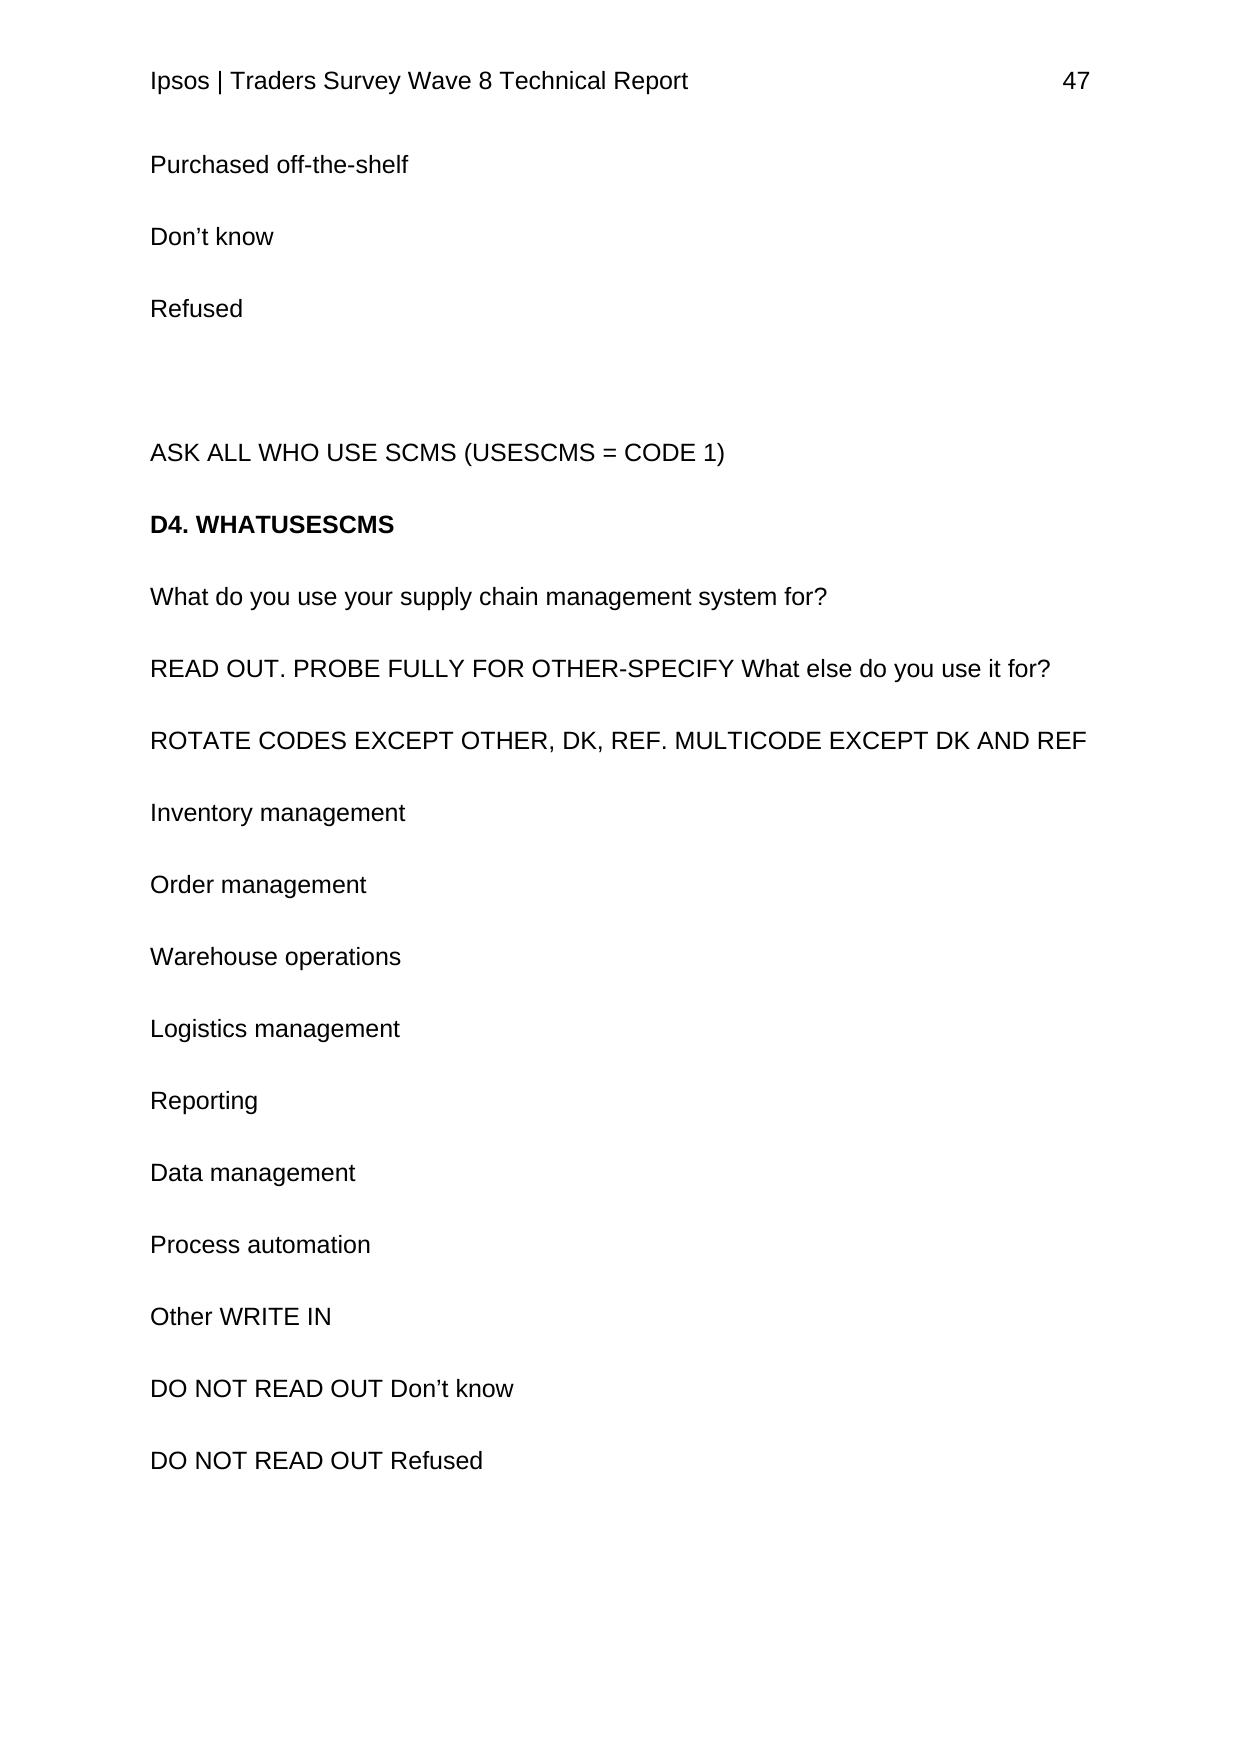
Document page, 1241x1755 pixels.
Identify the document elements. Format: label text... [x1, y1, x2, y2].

text Purchased off-the-shelf [150, 150, 1090, 179]
text DO NOT READ OUT Don’t know [150, 1374, 1090, 1402]
text DO NOT READ OUT Refused [150, 1446, 1090, 1474]
text ROTATE CODES EXCEPT OTHER, DK, REF. MULTICODE EXCEPT DK AND REF [150, 726, 1090, 754]
text Reporting [150, 1086, 1090, 1114]
text Warehouse operations [150, 942, 1090, 971]
text Other WRITE IN [150, 1302, 1090, 1330]
text ASK ALL WHO USE SCMS (USESCMS = CODE 1) [150, 438, 1090, 467]
text Order management [150, 870, 1090, 898]
text Logistics management [150, 1014, 1090, 1042]
text Process automation [150, 1230, 1090, 1258]
text Inventory management [150, 798, 1090, 827]
text D4. WHATUSESCMS [150, 510, 1090, 539]
text What do you use your supply chain management system for? [150, 582, 1090, 611]
text Refused [150, 294, 1090, 323]
text Data management [150, 1158, 1090, 1186]
text Don’t know [150, 222, 1090, 251]
text READ OUT. PROBE FULLY FOR OTHER-SPECIFY What else do you use it for? [150, 654, 1090, 683]
